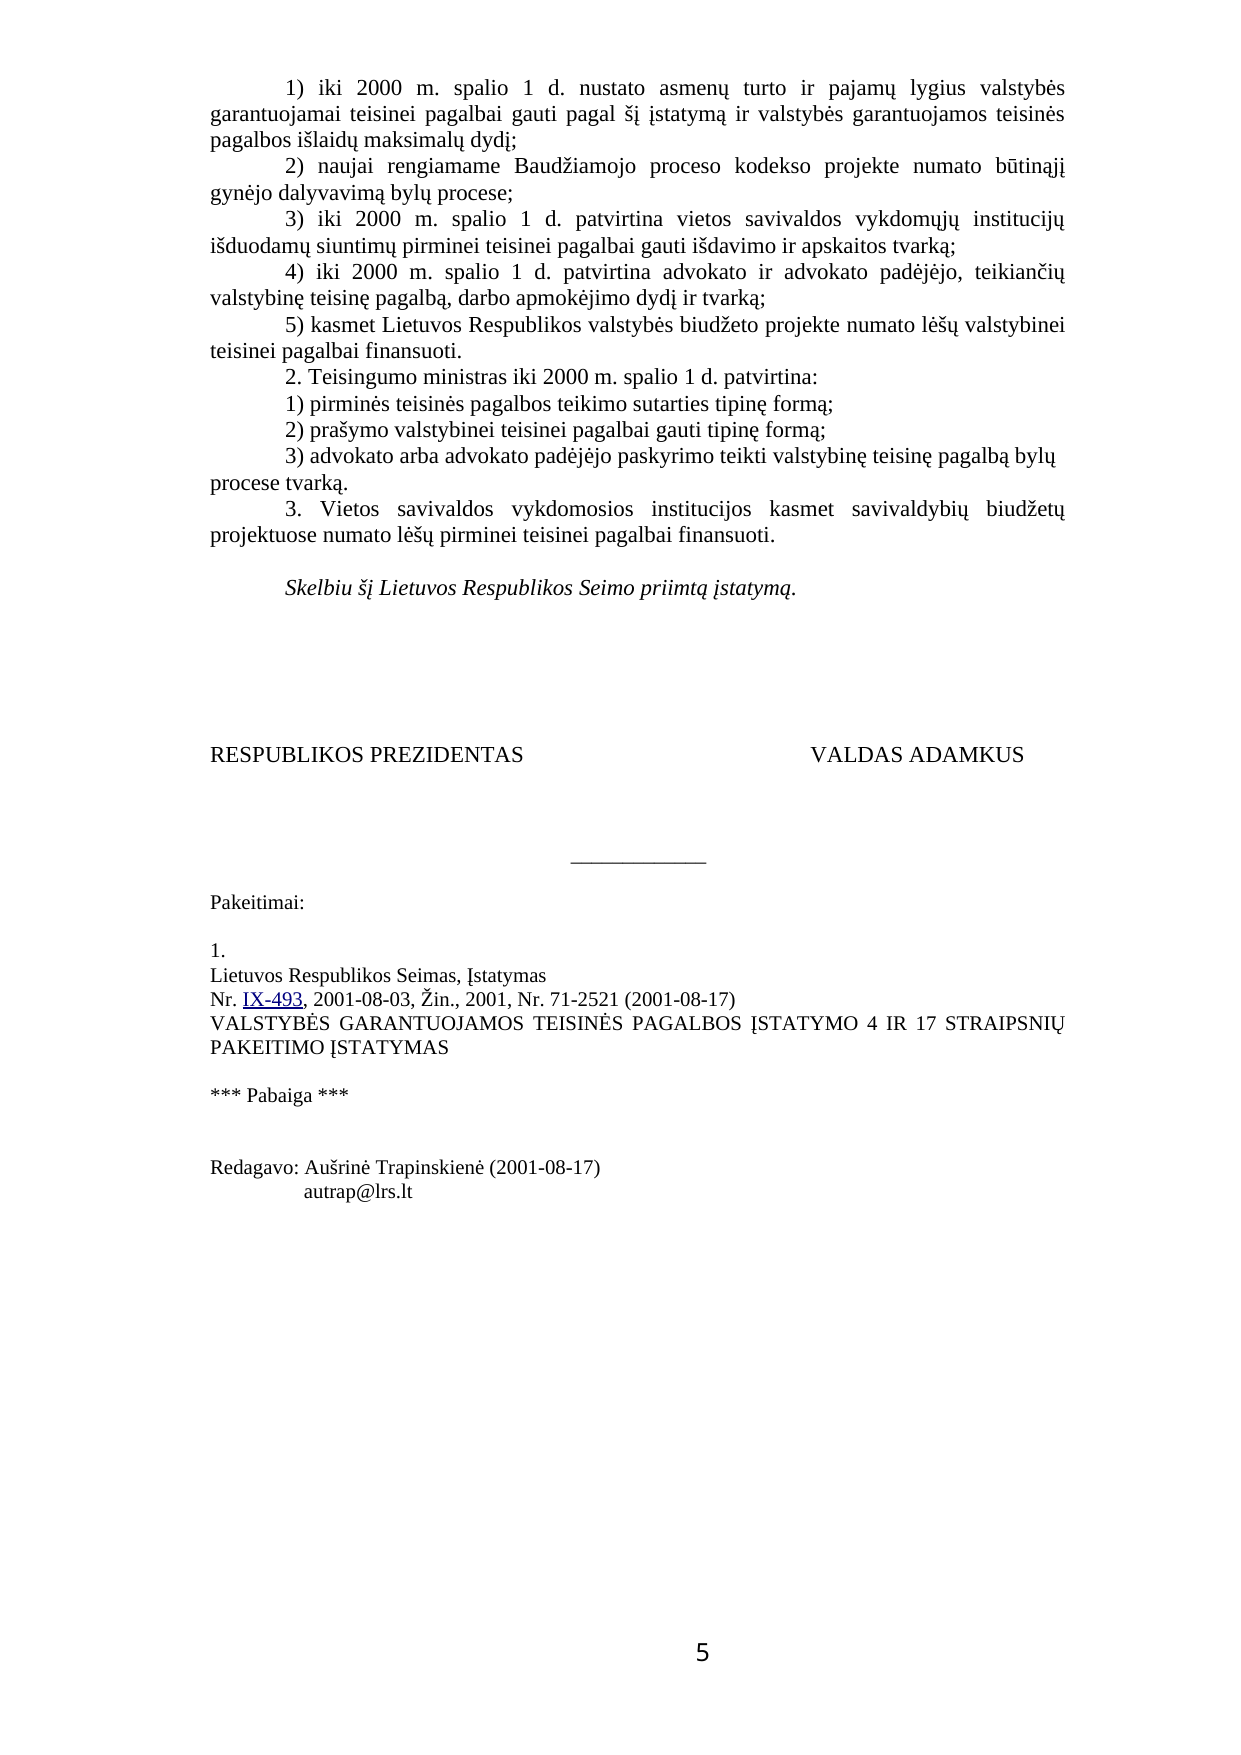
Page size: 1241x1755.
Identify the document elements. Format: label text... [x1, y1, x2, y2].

text Pakeitimai: [210, 890, 1066, 914]
text VALSTYBĖS GARANTUOJAMOS TEISINĖS PAGALBOS ĮSTATYMO 4 IR 17 STRAIPSNIŲ PAKEITIMO ĮSTATYMAS [210, 1011, 1066, 1059]
text 3) iki 2000 m. spalio 1 d. patvirtina vietos savivaldos vykdomųjų institucijų išduodamų siuntimų pirminei teisinei pagalbai gauti išdavimo ir apskaitos tvarką; [210, 205, 1066, 258]
text 4) iki 2000 m. spalio 1 d. patvirtina advokato ir advokato padėjėjo, teikiančių valstybinę teisinę pagalbą, darbo apmokėjimo dydį ir tvarką; [210, 258, 1066, 311]
text Lietuvos Respublikos Seimas, Įstatymas [210, 962, 1066, 987]
text *** Pabaiga *** [210, 1083, 1066, 1107]
text Skelbiu šį Lietuvos Respublikos Seimo priimtą įstatymą. [210, 574, 1066, 601]
text 2) naujai rengiamame Baudžiamojo proceso kodekso projekte numato būtinąjį gynėjo dalyvavimą bylų procese; [210, 153, 1066, 205]
text 3. Vietos savivaldos vykdomosios institucijos kasmet savivaldybių biudžetų projektuose numato lėšų pirminei teisinei pagalbai finansuoti. [210, 495, 1066, 548]
text 1) iki 2000 m. spalio 1 d. nustato asmenų turto ir pajamų lygius valstybės garantuojamai teisinei pagalbai gauti pagal šį įstatymą ir valstybės garantuojamos teisinės pagalbos išlaidų maksimalų dydį; [210, 73, 1066, 153]
text 1) pirminės teisinės pagalbos teikimo sutarties tipinę formą; [210, 390, 1066, 416]
text 5) kasmet Lietuvos Respublikos valstybės biudžeto projekte numato lėšų valstybinei teisinei pagalbai finansuoti. [210, 311, 1066, 363]
text 2) prašymo valstybinei teisinei pagalbai gauti tipinę formą; [210, 416, 1066, 442]
text 3) advokato arba advokato padėjėjo paskyrimo teikti valstybinę teisinę pagalbą bylų procese tvarką. [210, 442, 1066, 495]
text Redagavo: Aušrinė Trapinskienė (2001-08-17) [210, 1155, 1066, 1179]
text autrap@lrs.lt [210, 1179, 1066, 1203]
text 2. Teisingumo ministras iki 2000 m. spalio 1 d. patvirtina: [210, 363, 1066, 390]
text _____________ [210, 842, 1066, 866]
text Nr. IX-493, 2001-08-03, Žin., 2001, Nr. 71-2521 (2001-08-17) [210, 987, 1066, 1011]
text 1. [210, 938, 1066, 962]
text RESPUBLIKOS PREZIDENTAS VALDAS ADAMKUS [210, 741, 1066, 767]
